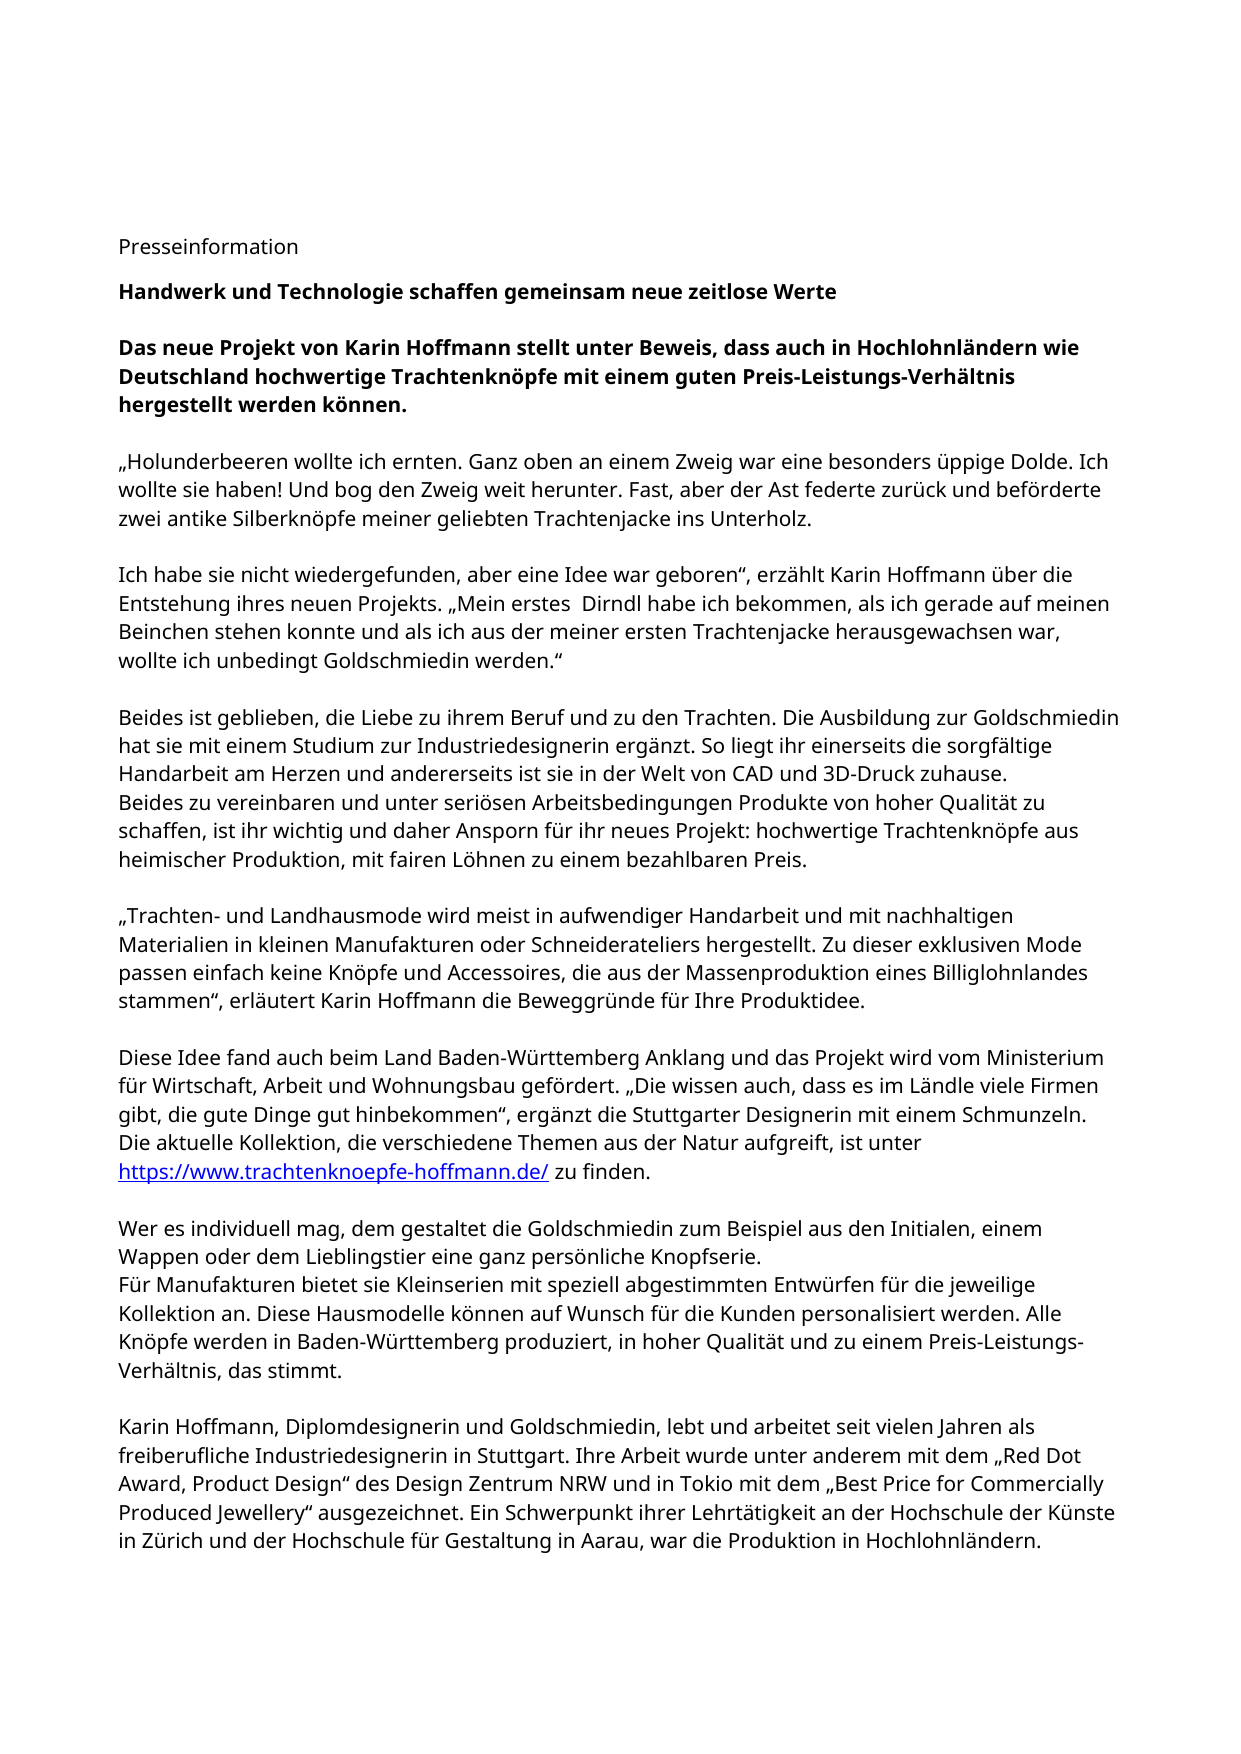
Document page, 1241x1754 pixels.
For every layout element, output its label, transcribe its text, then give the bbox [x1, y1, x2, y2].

text Karin Hoffmann, Diplomdesignerin und Goldschmiedin, lebt und arbeitet seit vielen Jahren als freiberufliche Industriedesignerin in Stuttgart. Ihre Arbeit wurde unter anderem mit dem „Red Dot Award, Product Design“ des Design Zentrum NRW und in Tokio mit dem „Best Price for Commercially Produced Jewellery“ ausgezeichnet. Ein Schwerpunkt ihrer Lehrtätigkeit an der Hochschule der Künste in Zürich und der Hochschule für Gestaltung in Aarau, war die Produktion in Hochlohnländern. [118, 1412, 1122, 1611]
text „Trachten- und Landhausmode wird meist in aufwendiger Handarbeit und mit nachhaltigen Materialien in kleinen Manufakturen oder Schneiderateliers hergestellt. Zu dieser exklusiven Mode passen einfach keine Knöpfe und Accessoires, die aus der Massenproduktion eines Billiglohnlandes stammen“, erläutert Karin Hoffmann die Beweggründe für Ihre Produktidee. [118, 901, 1122, 1015]
text Diese Idee fand auch beim Land Baden-Württemberg Anklang und das Projekt wird vom Ministerium für Wirtschaft, Arbeit und Wohnungsbau gefördert. „Die wissen auch, dass es im Ländle viele Firmen gibt, die gute Dinge gut hinbekommen“, ergänzt die Stuttgarter Designerin mit einem Schmunzeln. Die aktuelle Kollektion, die verschiedene Themen aus der Natur aufgreift, ist unter https://www.trachtenknoepfe-hoffmann.de/ zu finden. Wer es individuell mag, dem gestaltet die Goldschmiedin zum Beispiel aus den Initialen, einem Wappen oder dem Lieblingstier eine ganz persönliche Knopfserie. Für Manufakturen bietet sie Kleinserien mit speziell abgestimmten Entwürfen für die jeweilige Kollektion an. Diese Hausmodelle können auf Wunsch für die Kunden personalisiert werden. Alle Knöpfe werden in Baden-Württemberg produziert, in hoher Qualität und zu einem Preis-Leistungs-Verhältnis, das stimmt. [118, 1043, 1122, 1384]
text Beides zu vereinbaren und unter seriösen Arbeitsbedingungen Produkte von hoher Qualität zu schaffen, ist ihr wichtig und daher Ansporn für ihr neues Projekt: hochwertige Trachtenknöpfe aus heimischer Produktion, mit fairen Löhnen zu einem bezahlbaren Preis. [118, 788, 1122, 873]
text Handwerk und Technologie schaffen gemeinsam neue zeitlose Werte [118, 277, 1122, 305]
text Presseinformation [118, 118, 1122, 260]
text „Holunderbeeren wollte ich ernten. Ganz oben an einem Zweig war eine besonders üppige Dolde. Ich wollte sie haben! Und bog den Zweig weit herunter. Fast, aber der Ast federte zurück und beförderte zwei antike Silberknöpfe meiner geliebten Trachtenjacke ins Unterholz. Ich habe sie nicht wiedergefunden, aber eine Idee war geboren“, erzählt Karin Hoffmann über die Entstehung ihres neuen Projekts. „Mein erstes Dirndl habe ich bekommen, als ich gerade auf meinen Beinchen stehen konnte und als ich aus der meiner ersten Trachtenjacke herausgewachsen war, wollte ich unbedingt Goldschmiedin werden.“ Beides ist geblieben, die Liebe zu ihrem Beruf und zu den Trachten. Die Ausbildung zur Goldschmiedin hat sie mit einem Studium zur Industriedesignerin ergänzt. So liegt ihr einerseits die sorgfältige Handarbeit am Herzen und andererseits ist sie in der Welt von CAD und 3D-Druck zuhause. [118, 447, 1122, 788]
text Das neue Projekt von Karin Hoffmann stellt unter Beweis, dass auch in Hochlohnländern wie Deutschland hochwertige Trachtenknöpfe mit einem guten Preis-Leistungs-Verhältnis hergestellt werden können. [118, 333, 1122, 419]
